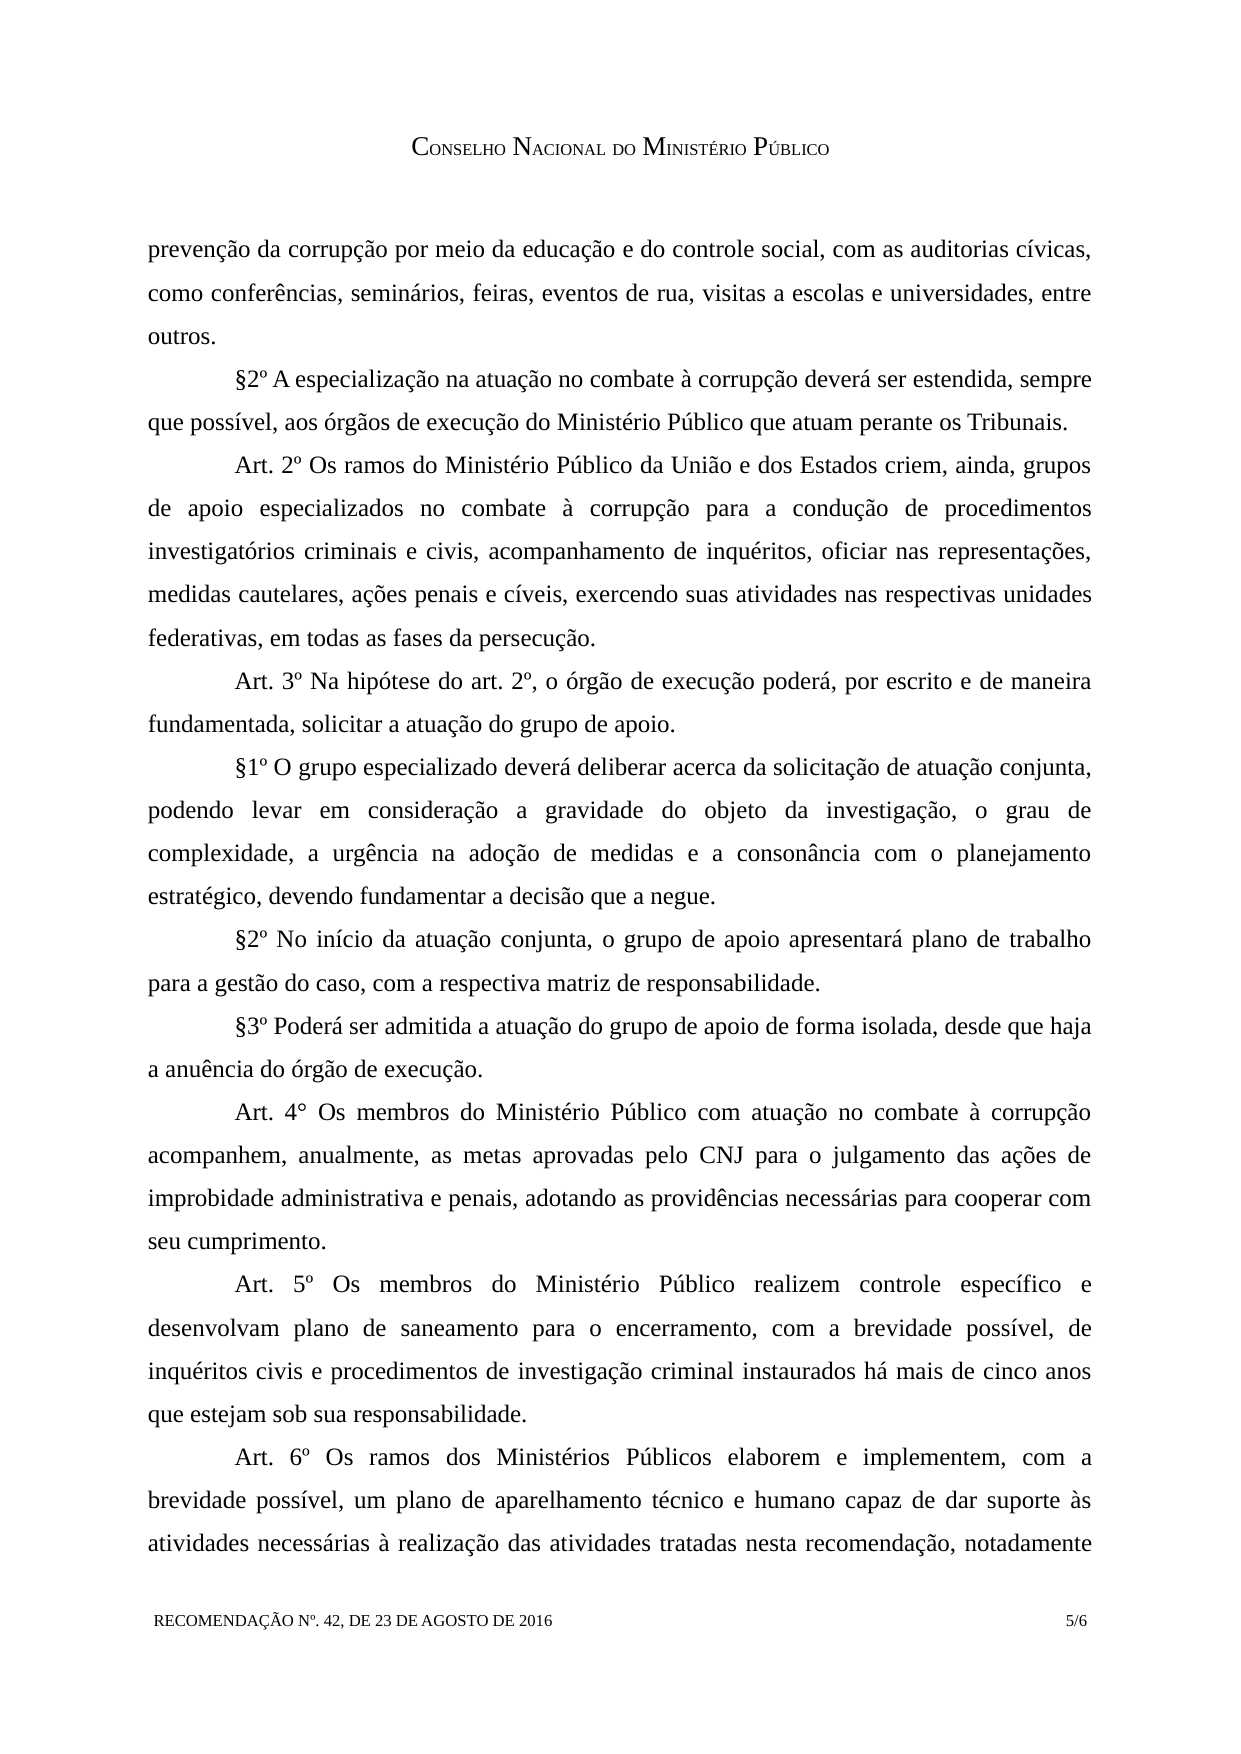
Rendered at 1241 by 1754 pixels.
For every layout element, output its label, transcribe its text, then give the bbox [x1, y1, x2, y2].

text Art. 4° Os membros do Ministério Público com atuação no combate à corrupção acompanhem, anualmente, as metas aprovadas pelo CNJ para o julgamento das ações de improbidade administrativa e penais, adotando as providências necessárias para cooperar com seu cumprimento. [148, 1097, 1093, 1255]
text prevenção da corrupção por meio da educação e do controle social, com as auditorias cívicas, como conferências, seminários, feiras, eventos de rua, visitas a escolas e universidades, entre outros. [148, 234, 1093, 349]
text §2º No início da atuação conjunta, o grupo de apoio apresentará plano de trabalho para a gestão do caso, com a respectiva matriz de responsabilidade. [148, 924, 1093, 996]
text §1º O grupo especializado deverá deliberar acerca da solicitação de atuação conjunta, podendo levar em consideração a gravidade do objeto da investigação, o grau de complexidade, a urgência na adoção de medidas e a consonância com o planejamento estratégico, devendo fundamentar a decisão que a negue. [148, 752, 1093, 910]
text Art. 3º Na hipótese do art. 2º, o órgão de execução poderá, por escrito e de maneira fundamentada, solicitar a atuação do grupo de apoio. [148, 666, 1093, 738]
text Art. 2º Os ramos do Ministério Público da União e dos Estados criem, ainda, grupos de apoio especializados no combate à corrupção para a condução de procedimentos investigatórios criminais e civis, acompanhamento de inquéritos, oficiar nas representações, medidas cautelares, ações penais e cíveis, exercendo suas atividades nas respectivas unidades federativas, em todas as fases da persecução. [148, 450, 1093, 651]
text §2º A especialização na atuação no combate à corrupção deverá ser estendida, sempre que possível, aos órgãos de execução do Ministério Público que atuam perante os Tribunais. [148, 364, 1093, 436]
text Art. 6º Os ramos dos Ministérios Públicos elaborem e implementem, com a brevidade possível, um plano de aparelhamento técnico e humano capaz de dar suporte às atividades necessárias à realização das atividades tratadas nesta recomendação, notadamente [148, 1442, 1093, 1557]
text §3º Poderá ser admitida a atuação do grupo de apoio de forma isolada, desde que haja a anuência do órgão de execução. [148, 1011, 1093, 1083]
text Art. 5º Os membros do Ministério Público realizem controle específico e desenvolvam plano de saneamento para o encerramento, com a brevidade possível, de inquéritos civis e procedimentos de investigação criminal instaurados há mais de cinco anos que estejam sob sua responsabilidade. [148, 1269, 1093, 1428]
